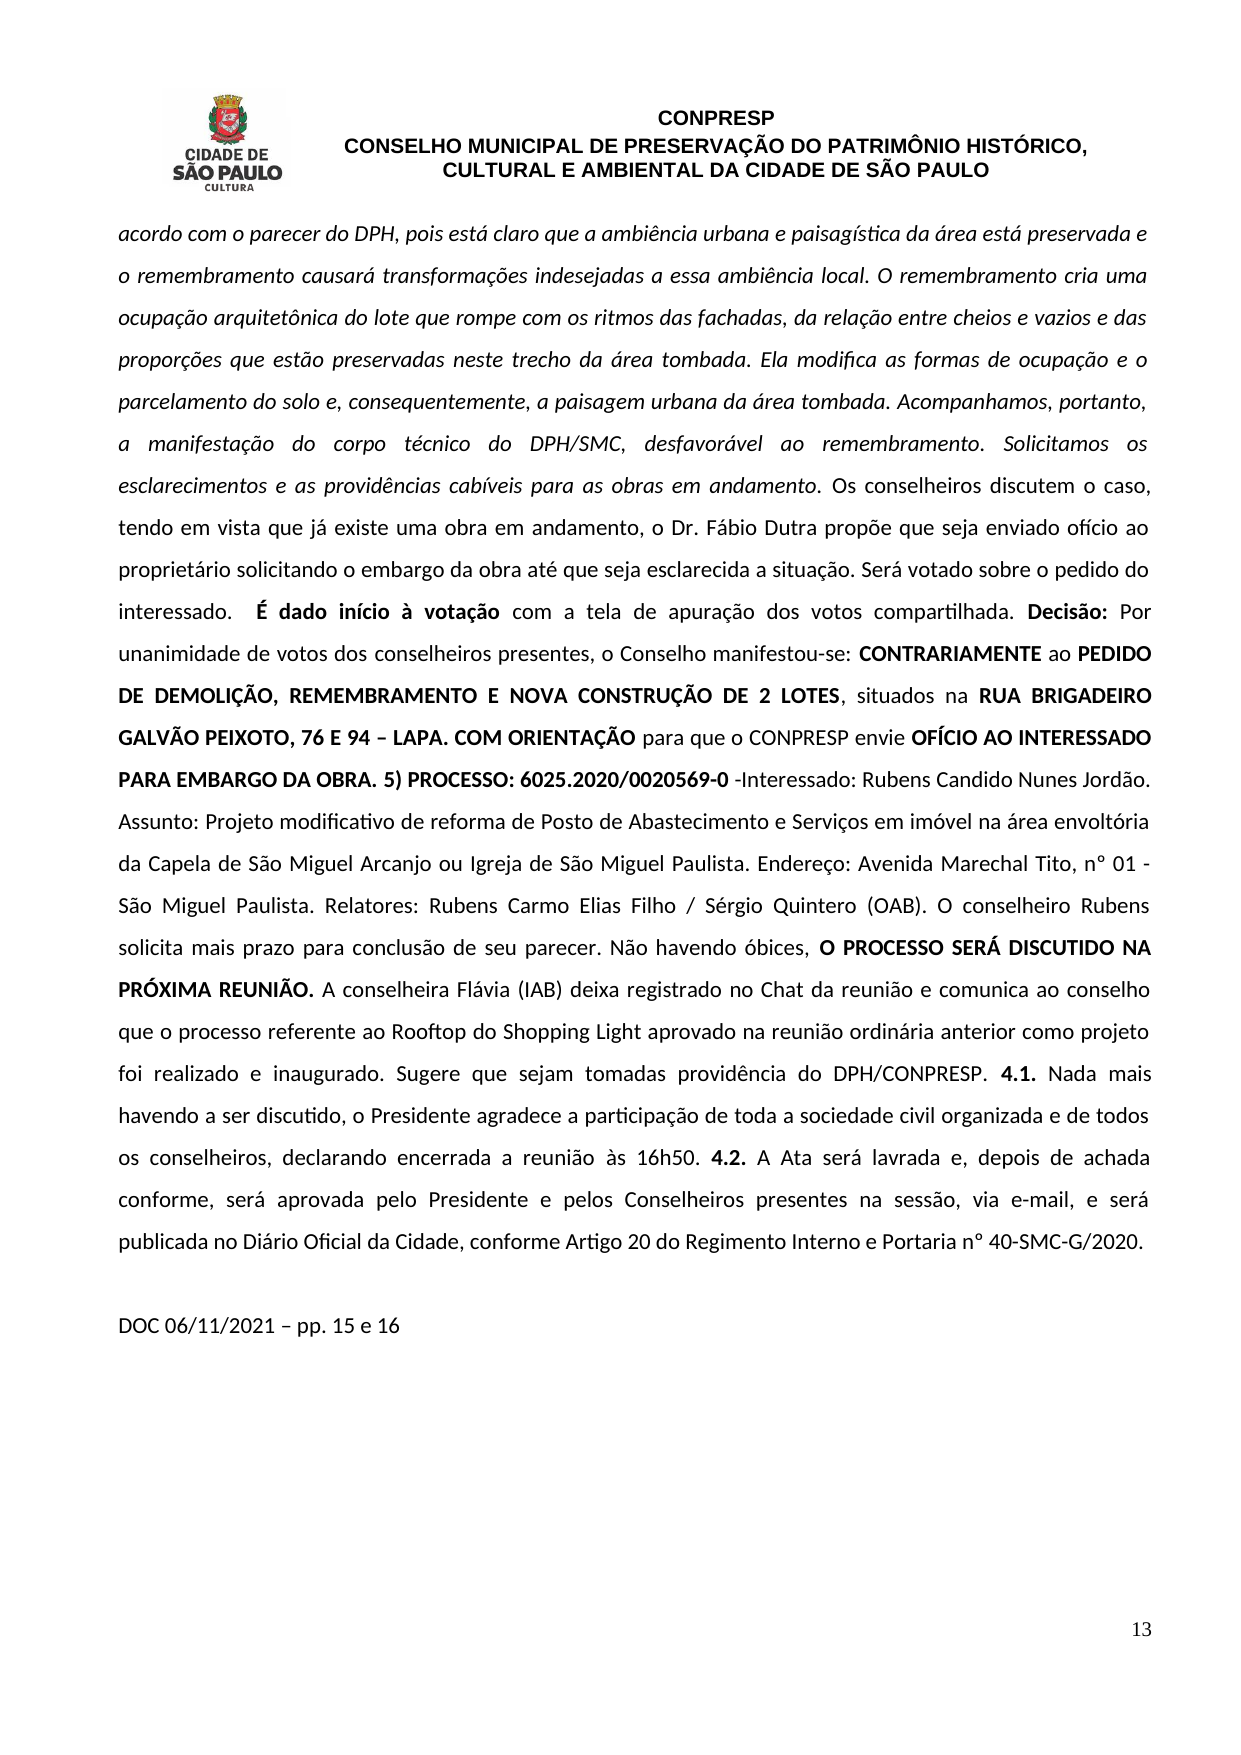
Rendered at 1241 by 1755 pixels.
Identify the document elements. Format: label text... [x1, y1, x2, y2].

text DOC 06/11/2021 – pp. 15 e 16 [118, 1311, 1152, 1339]
text acordo com o parecer do DPH, pois está claro que a ambiência urbana e paisagística da área está preservada e o remembramento causará transformações indesejadas a essa ambiência local. O remembramento cria uma ocupação arquitetônica do lote que rompe com os ritmos das fachadas, da relação entre cheios e vazios e das proporções que estão preservadas neste trecho da área tombada. Ela modifica as formas de ocupação e o parcelamento do solo e, consequentemente, a paisagem urbana da área tombada. Acompanhamos, portanto, a manifestação do corpo técnico do DPH/SMC, desfavorável ao remembramento. Solicitamos os esclarecimentos e as providências cabíveis para as obras em andamento. Os conselheiros discutem o caso, tendo em vista que já existe uma obra em andamento, o Dr. Fábio Dutra propõe que seja enviado ofício ao proprietário solicitando o embargo da obra até que seja esclarecida a situação. Será votado sobre o pedido do interessado. É dado início à votação com a tela de apuração dos votos compartilhada. Decisão: Por unanimidade de votos dos conselheiros presentes, o Conselho manifestou-se: CONTRARIAMENTE ao PEDIDO DE DEMOLIÇÃO, REMEMBRAMENTO E NOVA CONSTRUÇÃO DE 2 LOTES, situados na RUA BRIGADEIRO GALVÃO PEIXOTO, 76 E 94 – LAPA. COM ORIENTAÇÃO para que o CONPRESP envie OFÍCIO AO INTERESSADO PARA EMBARGO DA OBRA. 5) PROCESSO: 6025.2020/0020569-0 -Interessado: Rubens Candido Nunes Jordão. Assunto: Projeto modificativo de reforma de Posto de Abastecimento e Serviços em imóvel na área envoltória da Capela de São Miguel Arcanjo ou Igreja de São Miguel Paulista. Endereço: Avenida Marechal Tito, nº 01 - São Miguel Paulista. Relatores: Rubens Carmo Elias Filho / Sérgio Quintero (OAB). O conselheiro Rubens solicita mais prazo para conclusão de seu parecer. Não havendo óbices, O PROCESSO SERÁ DISCUTIDO NA PRÓXIMA REUNIÃO. A conselheira Flávia (IAB) deixa registrado no Chat da reunião e comunica ao conselho que o processo referente ao Rooftop do Shopping Light aprovado na reunião ordinária anterior como projeto foi realizado e inaugurado. Sugere que sejam tomadas providência do DPH/CONPRESP. 4.1. Nada mais havendo a ser discutido, o Presidente agradece a participação de toda a sociedade civil organizada e de todos os conselheiros, declarando encerrada a reunião às 16h50. 4.2. A Ata será lavrada e, depois de achada conforme, será aprovada pelo Presidente e pelos Conselheiros presentes na sessão, via e-mail, e será publicada no Diário Oficial da Cidade, conforme Artigo 20 do Regimento Interno e Portaria nº 40-SMC-G/2020. [118, 219, 1152, 1255]
